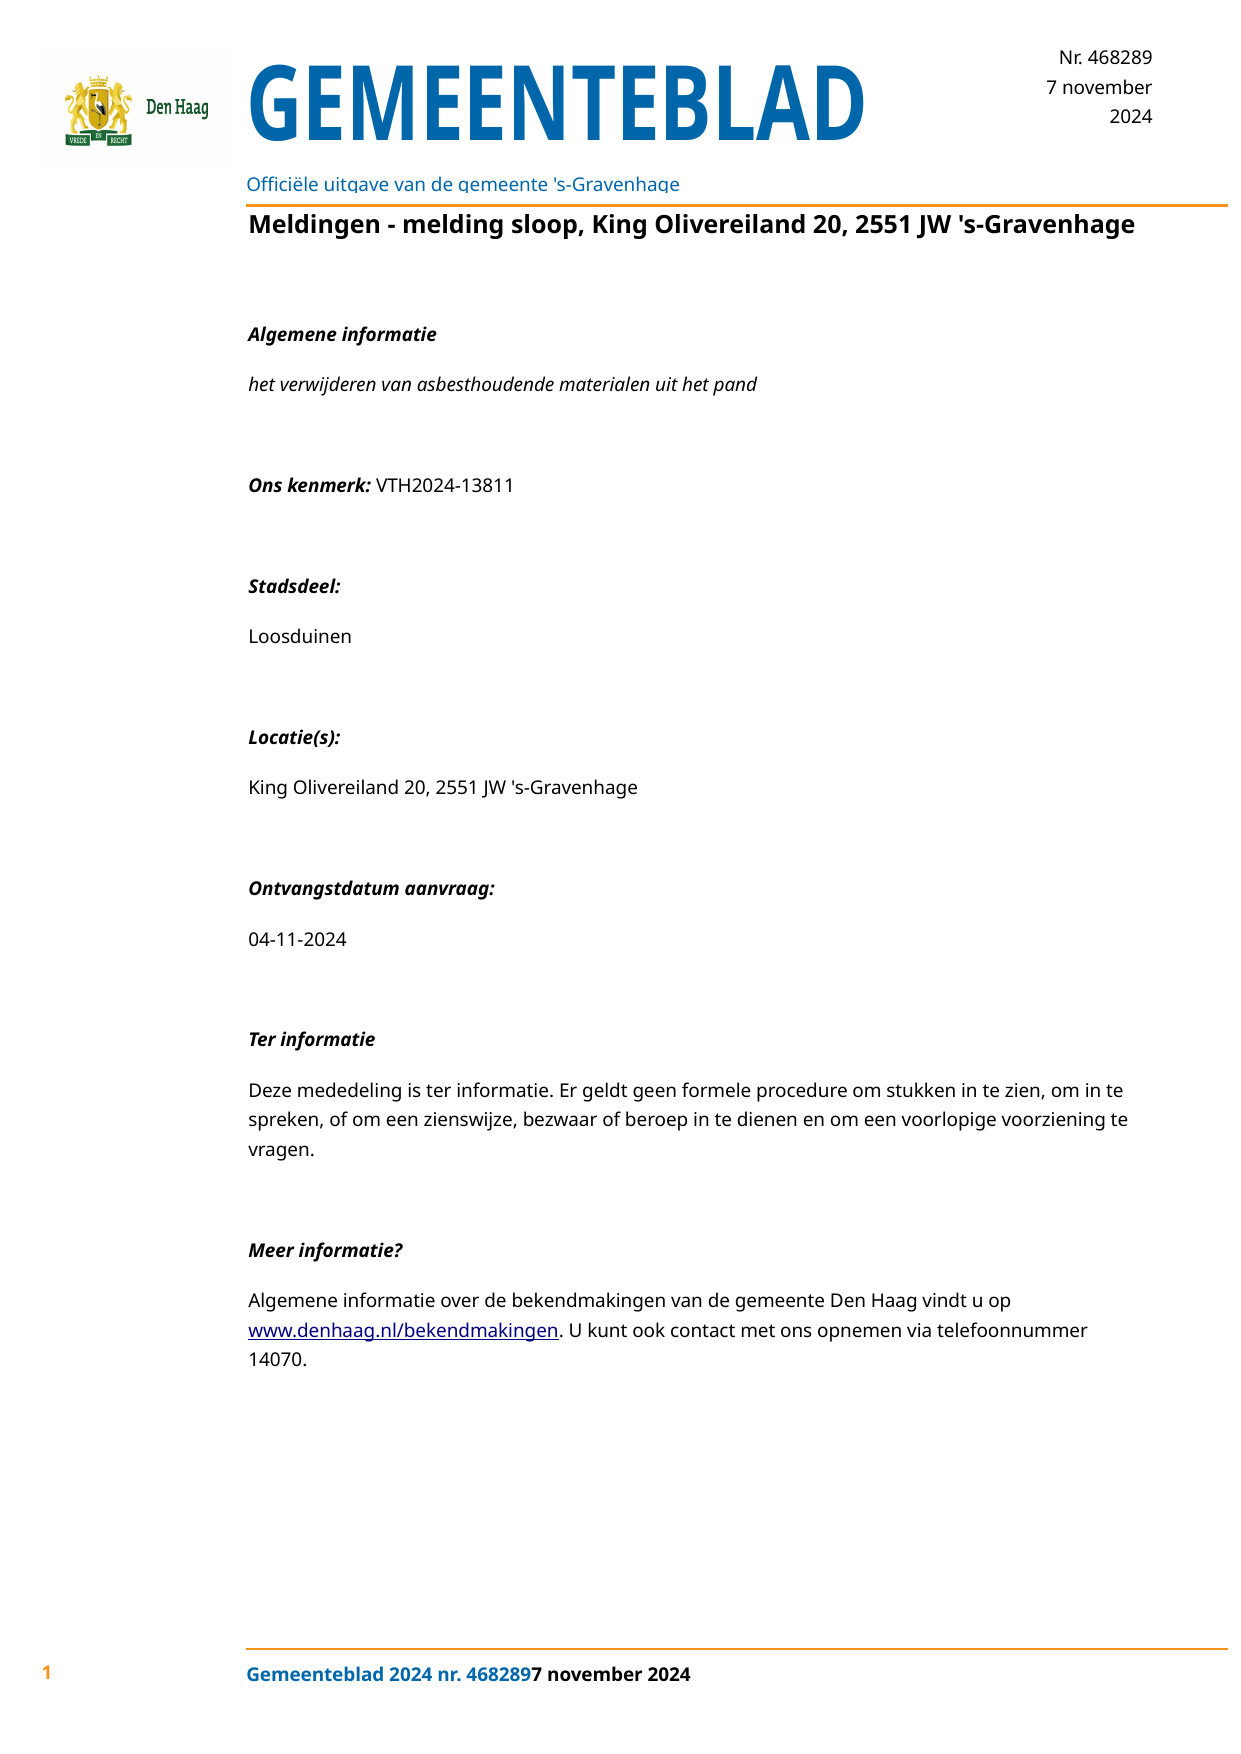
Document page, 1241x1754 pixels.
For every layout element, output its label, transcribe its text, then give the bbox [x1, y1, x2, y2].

text Ons kenmerk: VTH2024-13811 [248, 472, 1152, 498]
text Locatie(s): [248, 724, 1152, 750]
text Loosduinen [248, 623, 1152, 649]
picture [41, 47, 231, 172]
text Algemene informatie [248, 321, 1152, 346]
text Meldingen - melding sloop, King Olivereiland 20, 2551 JW 's-Gravenhage [248, 207, 1152, 241]
text Meer informatie? [248, 1237, 1152, 1263]
text Ter informatie [248, 1027, 1152, 1052]
text het verwijderen van asbesthoudende materialen uit het pand [248, 371, 1152, 397]
text Deze mededeling is ter informatie. Er geldt geen formele procedure om stukken in te zien, om in te spreken, of om een zienswijze, bezwaar of beroep in te dienen en om een voorlopige voorziening te vragen. [248, 1077, 1152, 1162]
text King Olivereiland 20, 2551 JW 's-Gravenhage [248, 774, 1152, 800]
text 04-11-2024 [248, 926, 1152, 951]
text Stadsdeel: [248, 573, 1152, 598]
text Ontvangstdatum aanvraag: [248, 875, 1152, 901]
text Algemene informatie over de bekendmakingen van de gemeente Den Haag vindt u op www.denhaag.nl/bekendmakingen. U kunt ook contact met ons opnemen via telefoonnummer 14070. [248, 1287, 1152, 1372]
